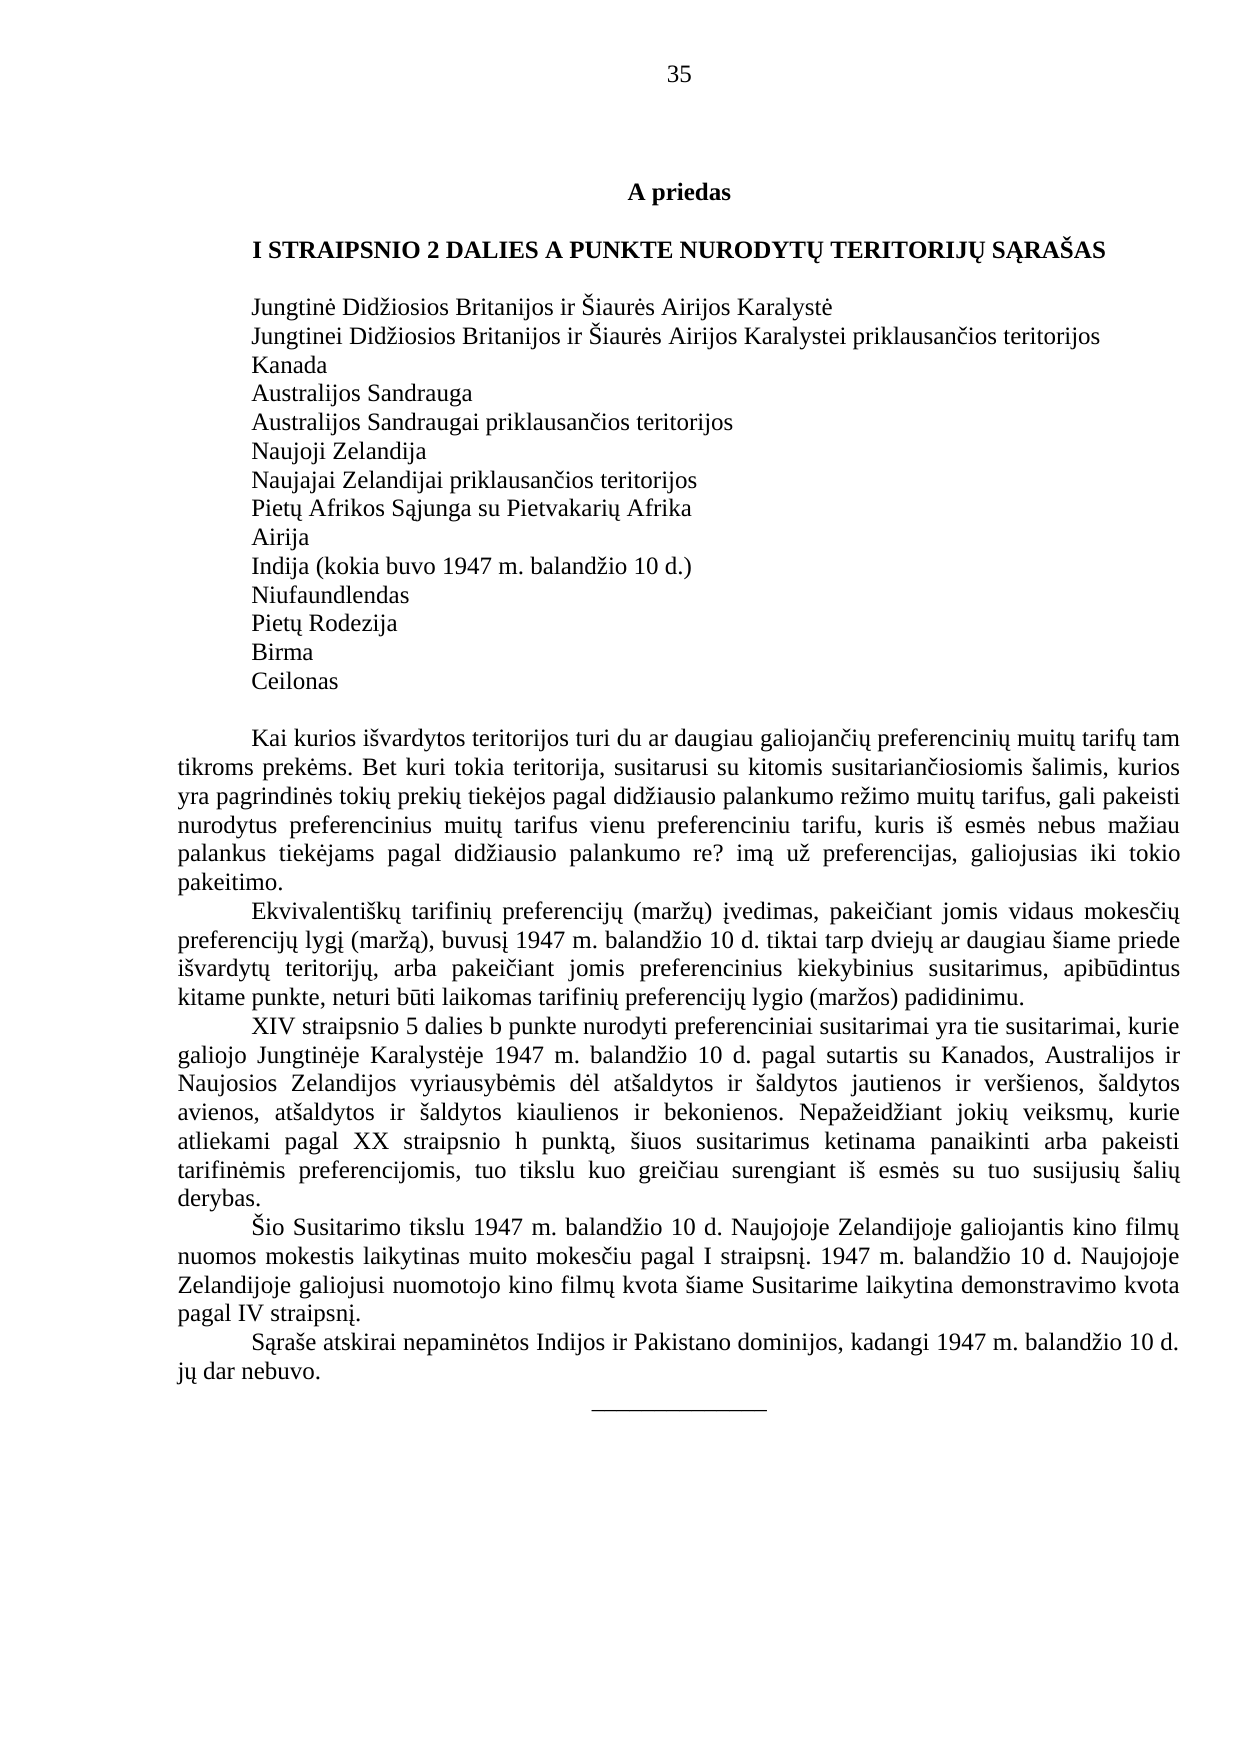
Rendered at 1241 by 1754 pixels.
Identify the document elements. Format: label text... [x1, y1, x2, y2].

text Australijos Sandrauga [177, 378, 1181, 407]
text Birma [177, 637, 1181, 666]
text Jungtinei Didžiosios Britanijos ir Šiaurės Airijos Karalystei priklausančios teritorijos [177, 321, 1181, 350]
text A priedas [177, 177, 1181, 206]
text Ceilonas [177, 666, 1181, 695]
text Australijos Sandraugai priklausančios teritorijos [177, 407, 1181, 436]
text Niufaundlendas [177, 580, 1181, 608]
text XIV straipsnio 5 dalies b punkte nurodyti preferenciniai susitarimai yra tie susitarimai, kurie galiojo Jungtinėje Karalystėje 1947 m. balandžio 10 d. pagal sutartis su Kanados, Australijos ir Naujosios Zelandijos vyriausybėmis dėl atšaldytos ir šaldytos jautienos ir veršienos, šaldytos avienos, atšaldytos ir šaldytos kiaulienos ir bekonienos. Nepažeidžiant jokių veiksmų, kurie atliekami pagal XX straipsnio h punktą, šiuos susitarimus ketinama panaikinti arba pakeisti tarifinėmis preferencijomis, tuo tikslu kuo greičiau surengiant iš esmės su tuo susijusių šalių derybas. [177, 1011, 1181, 1212]
text Indija (kokia buvo 1947 m. balandžio 10 d.) [177, 551, 1181, 580]
text Airija [177, 522, 1181, 551]
text Kai kurios išvardytos teritorijos turi du ar daugiau galiojančių preferencinių muitų tarifų tam tikroms prekėms. Bet kuri tokia teritorija, susitarusi su kitomis susitariančiosiomis šalimis, kurios yra pagrindinės tokių prekių tiekėjos pagal didžiausio palankumo režimo muitų tarifus, gali pakeisti nurodytus preferencinius muitų tarifus vienu preferenciniu tarifu, kuris iš esmės nebus mažiau palankus tiekėjams pagal didžiausio palankumo re? imą už preferencijas, galiojusias iki tokio pakeitimo. [177, 723, 1181, 896]
text Kanada [177, 350, 1181, 378]
text Pietų Rodezija [177, 608, 1181, 637]
text Pietų Afrikos Sąjunga su Pietvakarių Afrika [177, 493, 1181, 522]
text I STRAIPSNIO 2 DALIES A PUNKTE NURODYTŲ TERITORIJŲ SĄRAŠAS [177, 235, 1181, 263]
text Ekvivalentiškų tarifinių preferencijų (maržų) įvedimas, pakeičiant jomis vidaus mokesčių preferencijų lygį (maržą), buvusį 1947 m. balandžio 10 d. tiktai tarp dviejų ar daugiau šiame priede išvardytų teritorijų, arba pakeičiant jomis preferencinius kiekybinius susitarimus, apibūdintus kitame punkte, neturi būti laikomas tarifinių preferencijų lygio (maržos) padidinimu. [177, 896, 1181, 1011]
text Naujajai Zelandijai priklausančios teritorijos [177, 465, 1181, 493]
text Sąraše atskirai nepaminėtos Indijos ir Pakistano dominijos, kadangi 1947 m. balandžio 10 d. jų dar nebuvo. [177, 1327, 1181, 1385]
text Šio Susitarimo tikslu 1947 m. balandžio 10 d. Naujojoje Zelandijoje galiojantis kino filmų nuomos mokestis laikytinas muito mokesčiu pagal I straipsnį. 1947 m. balandžio 10 d. Naujojoje Zelandijoje galiojusi nuomotojo kino filmų kvota šiame Susitarime laikytina demonstravimo kvota pagal IV straipsnį. [177, 1212, 1181, 1327]
text ______________ [177, 1385, 1181, 1413]
text Naujoji Zelandija [177, 436, 1181, 465]
text Jungtinė Didžiosios Britanijos ir Šiaurės Airijos Karalystė [177, 292, 1181, 321]
